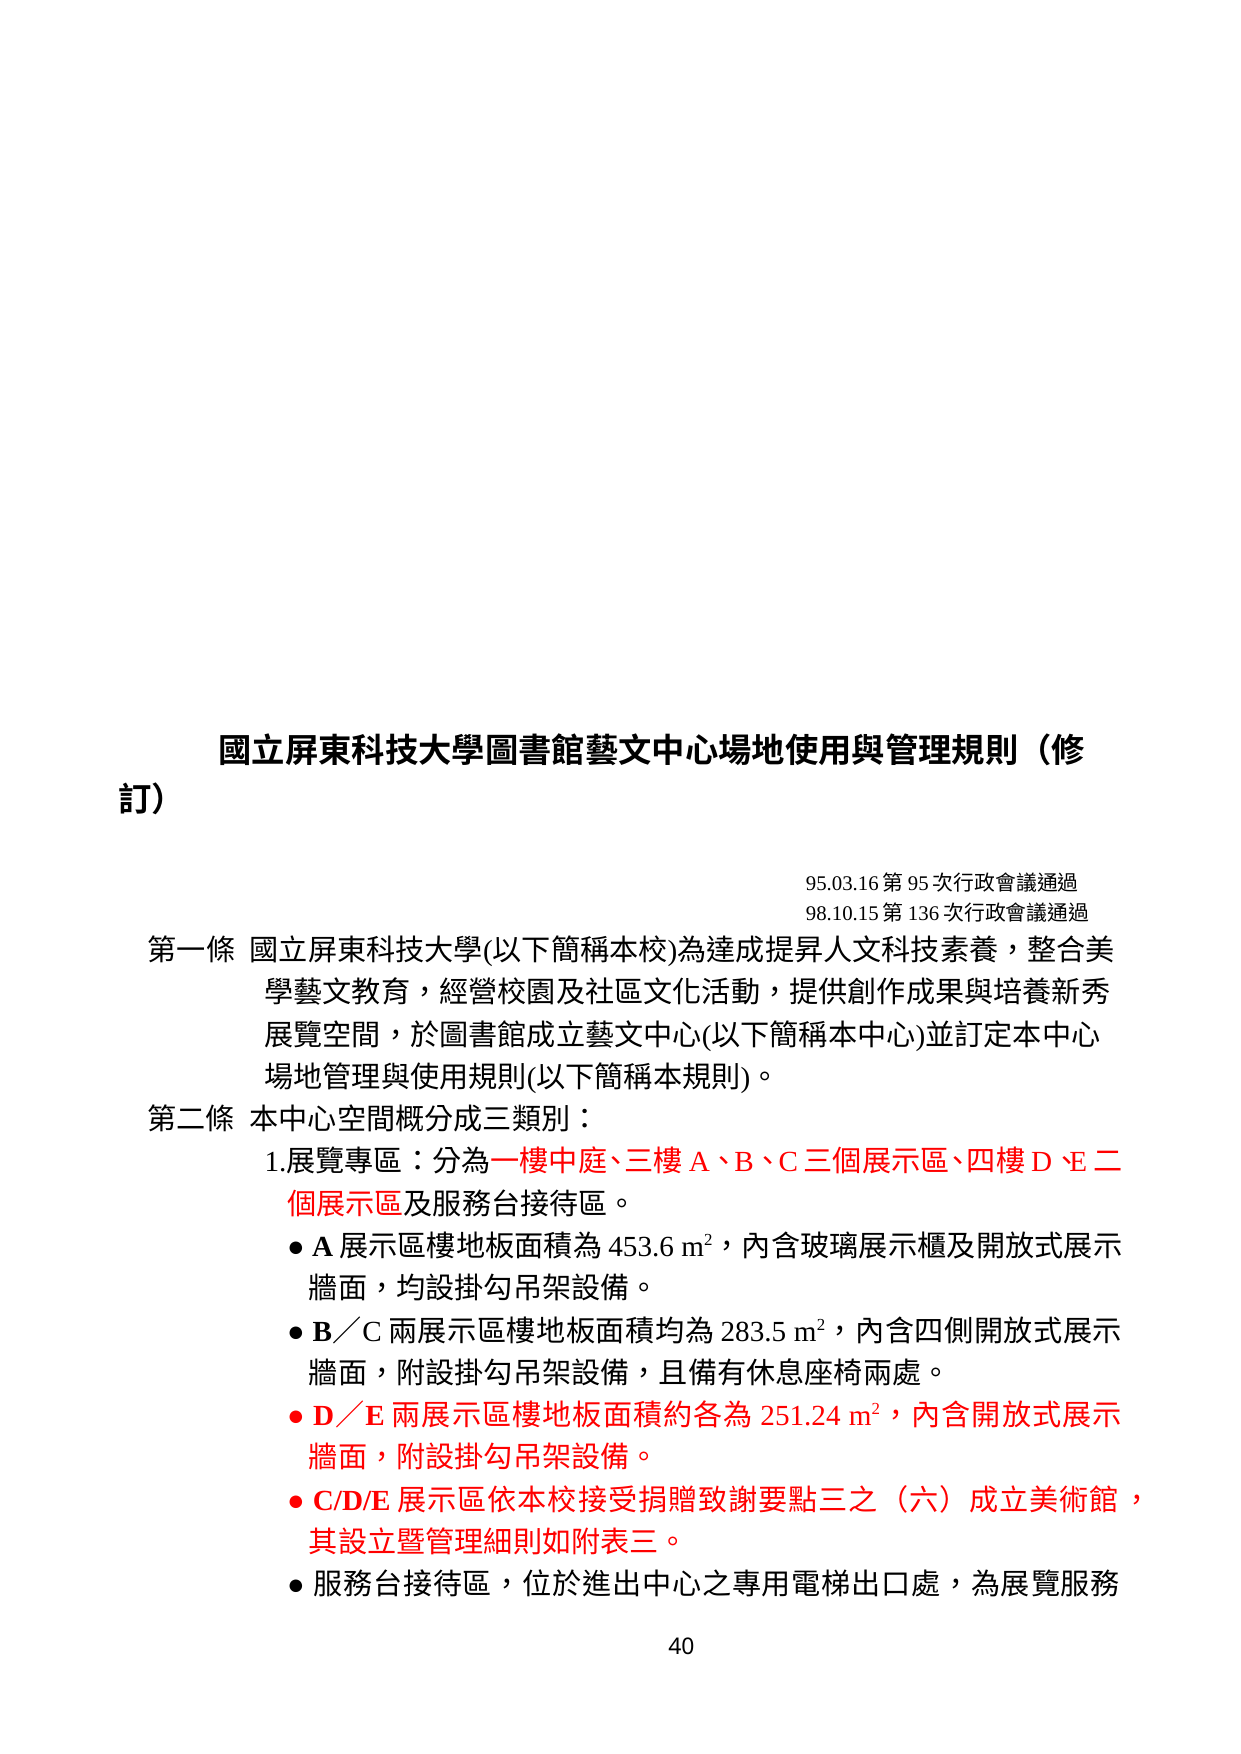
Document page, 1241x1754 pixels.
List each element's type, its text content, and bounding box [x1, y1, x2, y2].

text ● 服務台接待區，位於進出中心之專用電梯出口處，為展覽服務 [287, 1561, 1122, 1603]
text 95.03.16第95次行政會議通過 [118, 866, 1122, 896]
text 第一條 國立屏東科技大學(以下簡稱本校)為達成提昇人文科技素養，整合美學藝文教育，經營校園及社區文化活動，提供創作成果與培養新秀展覽空間，於圖書館成立藝文中心(以下簡稱本中心)並訂定本中心場地管理與使用規則(以下簡稱本規則)。 [147, 926, 1122, 1096]
text ● A展示區樓地板面積為453.6 m2，內含玻璃展示櫃及開放式展示牆面，均設掛勾吊架設備。 [287, 1222, 1122, 1307]
text ● B／C兩展示區樓地板面積均為283.5 m2，內含四側開放式展示牆面，附設掛勾吊架設備，且備有休息座椅兩處。 [287, 1307, 1122, 1392]
text 第二條 本中心空間概分成三類別： [118, 1096, 1122, 1138]
text ● D／E兩展示區樓地板面積約各為251.24 m2，內含開放式展示牆面，附設掛勾吊架設備。 [287, 1392, 1122, 1476]
text 1.展覽專區：分為一樓中庭、三樓A、 B、 C三個展示區、四樓D、E二個展示區及服務台接待區。 [264, 1138, 1122, 1222]
text 98.10.15第136次行政會議通過 [118, 896, 1122, 926]
text ● C/D/E展示區依本校接受捐贈致謝要點三之（六）成立美術館，其設立暨管理細則如附表三。 [287, 1476, 1122, 1561]
text 國立屏東科技大學圖書館藝文中心場地使用與管理規則（修訂） [118, 724, 1122, 821]
